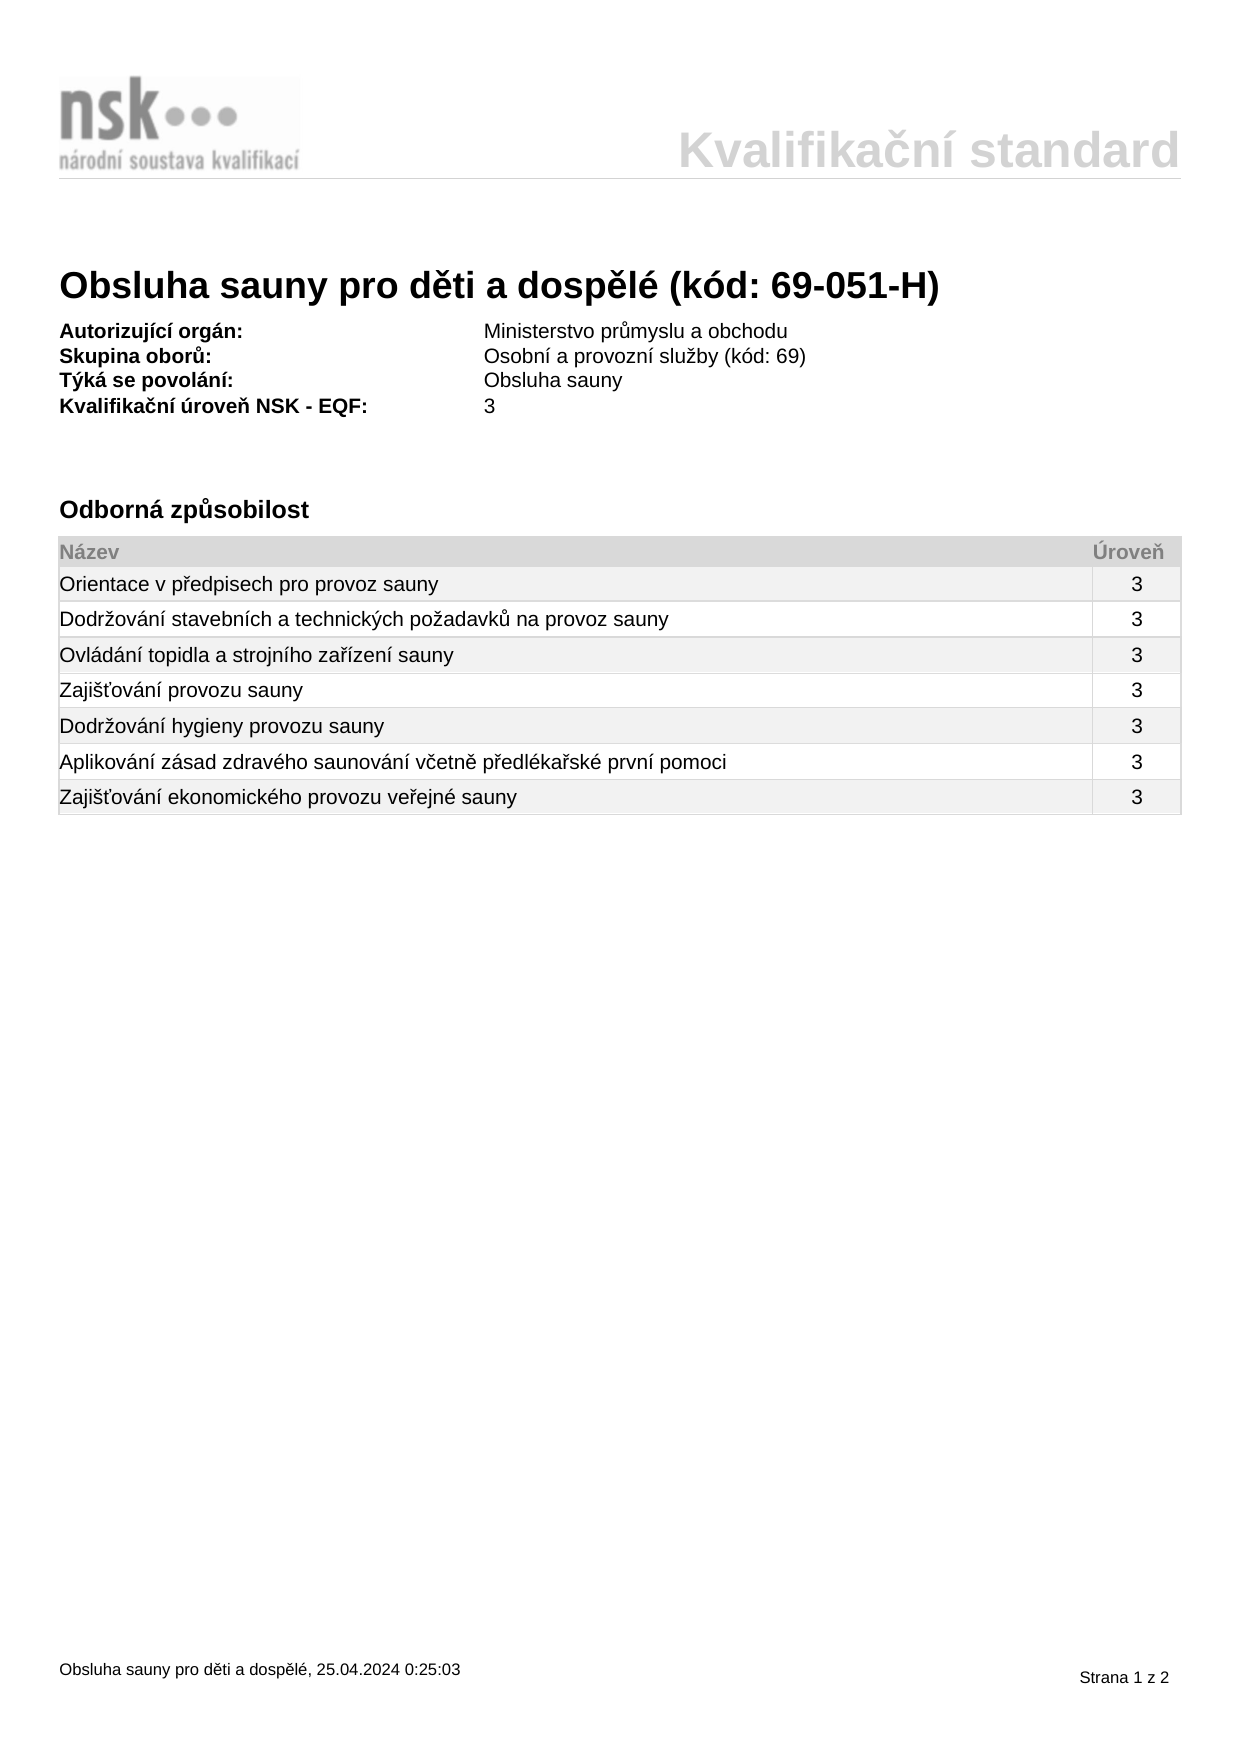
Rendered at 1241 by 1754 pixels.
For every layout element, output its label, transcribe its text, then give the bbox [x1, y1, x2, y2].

table_cell [1093, 524, 1169, 536]
table_cell [1169, 1660, 1181, 1696]
table_cell [484, 307, 620, 319]
table_cell [626, 524, 862, 536]
table_cell 3 [484, 394, 1181, 417]
table_cell [862, 524, 1093, 536]
table_cell [626, 196, 862, 224]
table_cell Název [60, 537, 1092, 566]
table_cell [59, 1114, 483, 1386]
table_cell Zajišťování provozu sauny [60, 674, 1092, 707]
table_cell 3 [1093, 602, 1180, 636]
table_cell [1093, 1386, 1169, 1659]
table_cell [620, 307, 626, 319]
table_cell [59, 418, 483, 489]
table_cell [620, 418, 626, 489]
table_cell [620, 196, 626, 224]
table_cell [862, 1114, 1093, 1386]
table_cell Ovládání topidla a strojního zařízení sauny [60, 638, 1092, 672]
table_cell Obsluha sauny pro děti a dospělé (kód: 69-051-H) [59, 224, 1181, 307]
table_cell [484, 172, 620, 178]
table_cell 3 [1093, 674, 1180, 707]
table_cell Obsluha sauny [484, 368, 1181, 393]
table_cell Zajišťování ekonomického provozu veřejné sauny [60, 780, 1092, 813]
table_cell Strana 1 z 2 [862, 1660, 1169, 1696]
table_cell [620, 524, 626, 536]
table_cell [626, 307, 862, 319]
table_cell [59, 1386, 483, 1659]
table_cell [59, 307, 483, 319]
table_cell [862, 307, 1093, 319]
table_cell 3 [1093, 708, 1180, 743]
table_cell [1093, 418, 1169, 489]
table_cell [1093, 307, 1169, 319]
table_cell [1169, 1386, 1181, 1659]
table_cell Odborná způsobilost [59, 489, 1181, 524]
table_cell Osobní a provozní služby (kód: 69) [484, 344, 1181, 368]
table_cell [620, 815, 626, 1113]
table_cell [484, 196, 620, 224]
table_cell [1169, 815, 1181, 1113]
table_cell Skupina oborů: [59, 344, 483, 368]
table_cell Ministerstvo průmyslu a obchodu [484, 319, 1181, 344]
table_cell [484, 418, 620, 489]
table_cell [484, 524, 620, 536]
table_cell Orientace v předpisech pro provoz sauny [60, 567, 1092, 600]
table_cell [862, 815, 1093, 1113]
table_cell [484, 815, 620, 1113]
table_cell [484, 1114, 620, 1386]
table_cell [620, 1386, 626, 1659]
table_cell Úroveň [1093, 537, 1180, 566]
table_cell [1093, 815, 1169, 1113]
table_cell [620, 1114, 626, 1386]
table_cell [59, 179, 1181, 196]
table_cell [626, 1386, 862, 1659]
table_cell [59, 815, 483, 1113]
table_cell 3 [1093, 567, 1180, 600]
table_cell Aplikování zásad zdravého saunování včetně předlékařské první pomoci [60, 744, 1092, 779]
table_cell [626, 418, 862, 489]
table_cell [626, 1114, 862, 1386]
table_cell Obsluha sauny pro děti a dospělé, 25.04.2024 0:25:03 [59, 1660, 862, 1696]
table_cell [862, 418, 1093, 489]
table_cell [1169, 307, 1181, 319]
table_cell [626, 815, 862, 1113]
table_cell [1093, 1114, 1169, 1386]
table_cell 3 [1093, 780, 1180, 813]
table_cell [59, 196, 483, 224]
table_cell Dodržování hygieny provozu sauny [60, 708, 1092, 743]
table_cell Autorizující orgán: [59, 319, 483, 343]
table_cell [1169, 418, 1181, 489]
picture [58, 59, 621, 172]
table_cell Kvalifikační úroveň NSK - EQF: [59, 394, 483, 417]
table_cell [862, 1386, 1093, 1659]
table_cell [1093, 196, 1169, 224]
table_cell [862, 196, 1093, 224]
table_cell 3 [1093, 638, 1180, 672]
table_header Kvalifikační standard [626, 59, 1181, 178]
table_cell [484, 1386, 620, 1659]
table_header [621, 59, 626, 172]
table_cell Dodržování stavebních a technických požadavků na provoz sauny [60, 602, 1092, 636]
table_cell 3 [1093, 744, 1180, 779]
table_cell [1169, 1114, 1181, 1386]
table_cell [1169, 524, 1181, 536]
table_cell [59, 524, 483, 536]
table_cell Týká se povolání: [59, 368, 483, 392]
table_cell [59, 172, 483, 178]
table_cell [1169, 196, 1181, 224]
